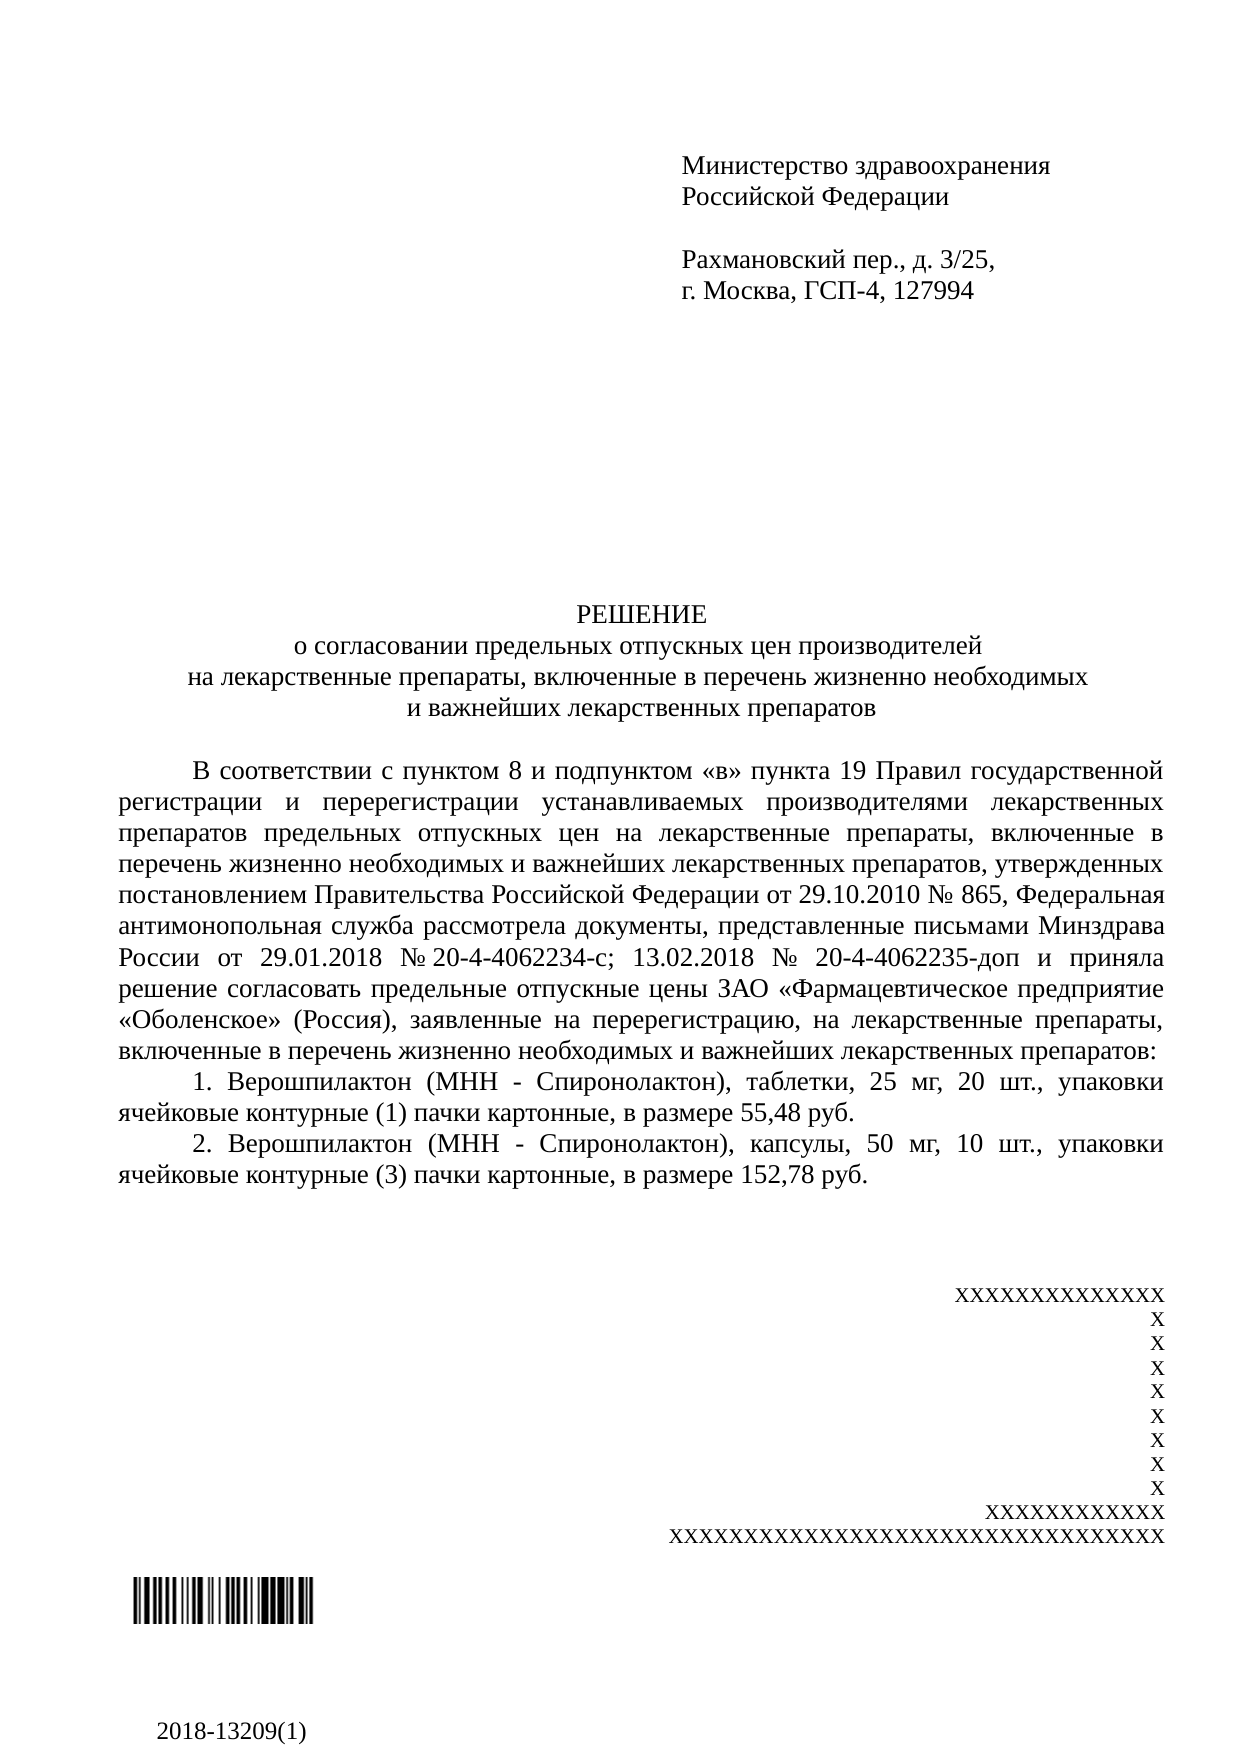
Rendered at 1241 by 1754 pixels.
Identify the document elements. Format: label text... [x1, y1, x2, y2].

text и важнейших лекарственных препаратов [118, 691, 1165, 723]
text X [118, 1355, 1165, 1379]
text X [118, 1452, 1165, 1476]
text XXXXXXXXXXXXXX [118, 1283, 1165, 1307]
text X [118, 1379, 1165, 1403]
text Рахмановский пер., д. 3/25, [681, 243, 1165, 274]
text 2. Верошпилактон (МНН - Спиронолактон), капсулы, 50 мг, 10 шт., упаковки ячейковые контурные (3) пачки картонные, в размере 152,78 руб. [118, 1127, 1165, 1190]
text РЕШЕНИЕ [118, 598, 1165, 629]
text г. Москва, ГСП-4, 127994 [681, 274, 1165, 305]
text X [118, 1331, 1165, 1355]
text X [118, 1307, 1165, 1331]
picture [118, 1577, 331, 1624]
text В соответствии с пунктом 8 и подпунктом «в» пункта 19 Правил государственной регистрации и перерегистрации устанавливаемых производителями лекарственных препаратов предельных отпускных цен на лекарственные препараты, включенные в перечень жизненно необходимых и важнейших лекарственных препаратов, утвержденных постановлением Правительства Российской Федерации от 29.10.2010 № 865, Федеральная антимонопольная служба рассмотрела документы, представленные письмами Минздрава России от 29.01.2018 № 20-4-4062234-с; 13.02.2018 № 20-4-4062235-доп и приняла решение согласовать предельные отпускные цены ЗАО «Фармацевтическое предприятие «Оболенское» (Россия), заявленные на перерегистрацию, на лекарственные препараты, включенные в перечень жизненно необходимых и важнейших лекарственных препаратов: [118, 754, 1165, 1065]
text XXXXXXXXXXXX [118, 1500, 1165, 1524]
text о согласовании предельных отпускных цен производителей [118, 629, 1165, 660]
text Министерство здравоохранения [681, 149, 1165, 180]
text Российской Федерации [681, 180, 1165, 212]
text X [118, 1428, 1165, 1452]
text X [118, 1476, 1165, 1500]
text X [118, 1403, 1165, 1428]
text 1. Верошпилактон (МНН - Спиронолактон), таблетки, 25 мг, 20 шт., упаковки ячейковые контурные (1) пачки картонные, в размере 55,48 руб. [118, 1065, 1165, 1127]
text XXXXXXXXXXXXXXXXXXXXXXXXXXXXXXXXX [118, 1524, 1165, 1548]
text на лекарственные препараты, включенные в перечень жизненно необходимых [118, 660, 1165, 691]
